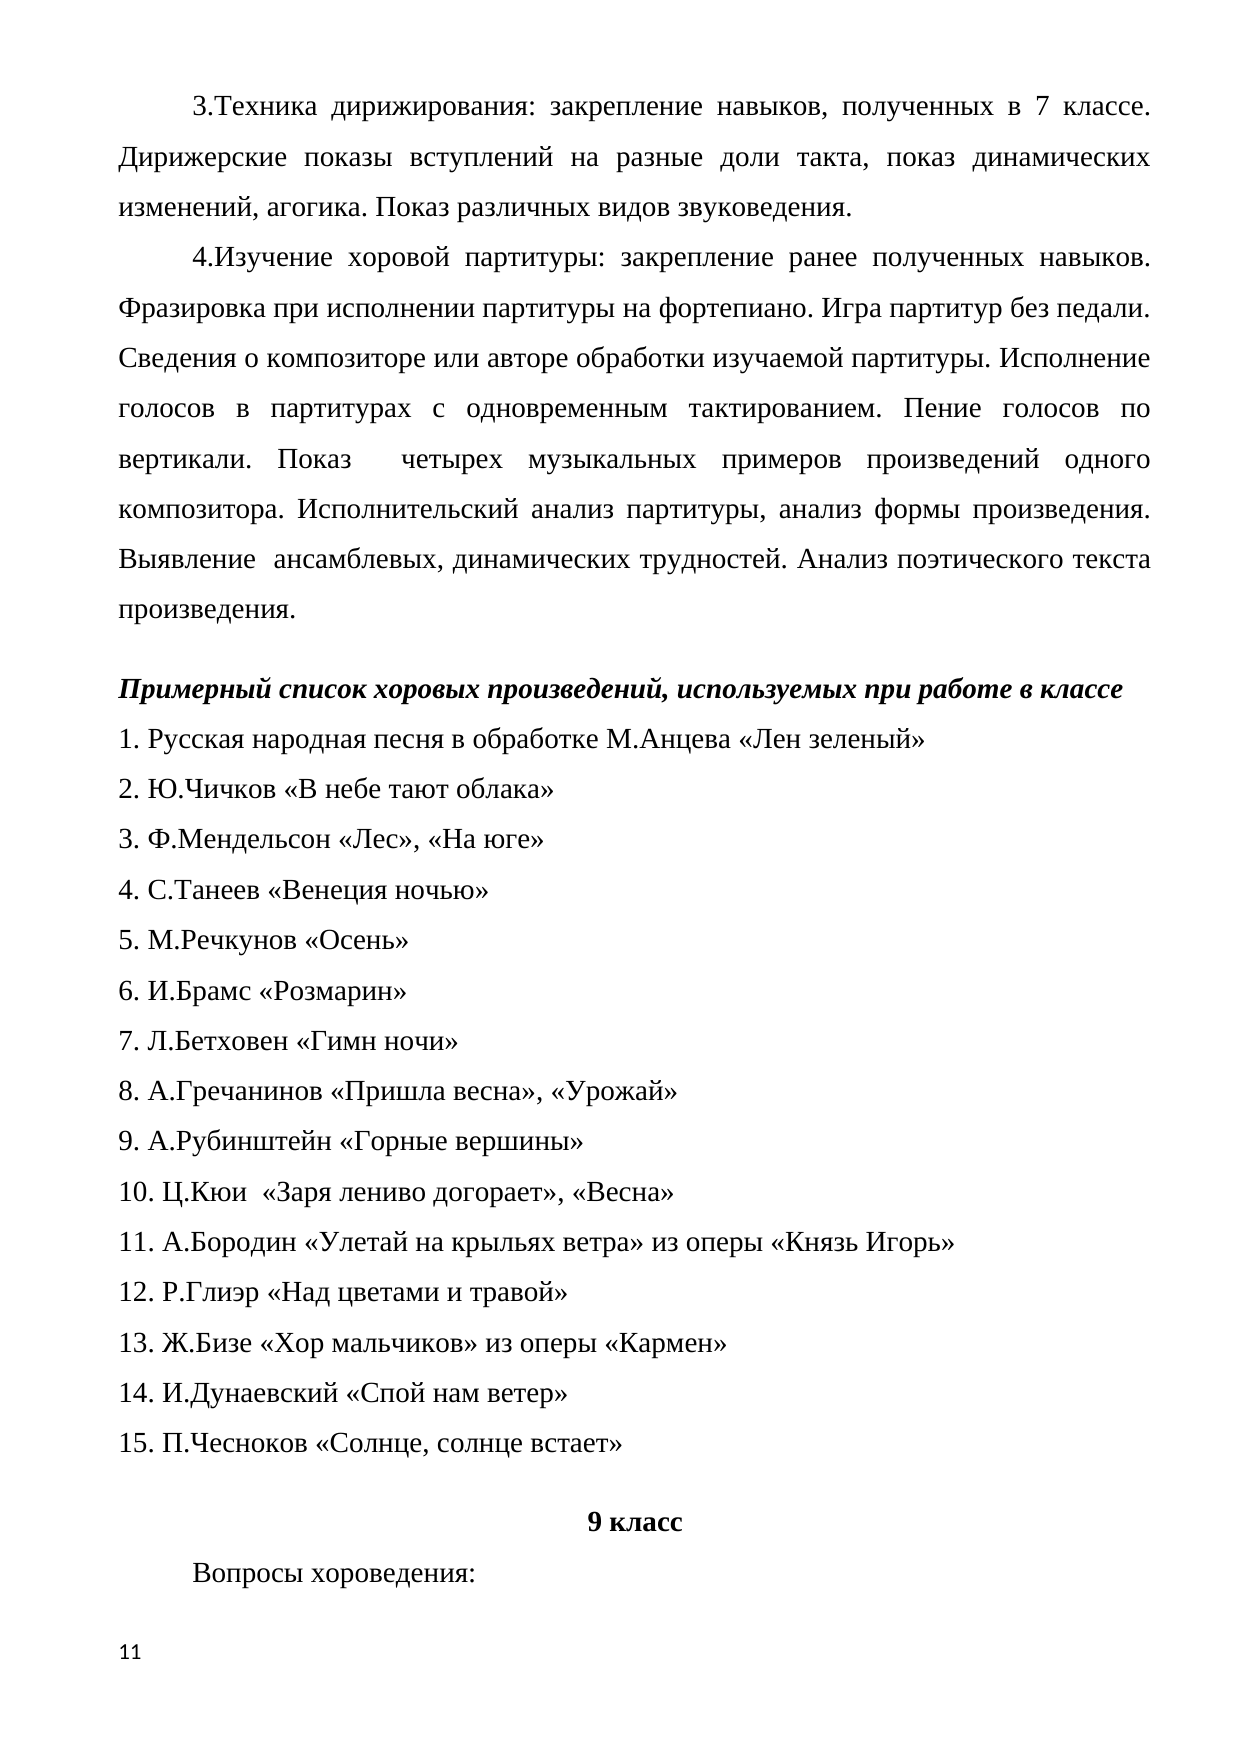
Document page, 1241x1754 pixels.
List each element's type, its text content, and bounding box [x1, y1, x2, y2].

text 6. И.Брамс «Розмарин» [118, 973, 1152, 1006]
text Примерный список хоровых произведений, используемых при работе в классе [118, 671, 1152, 704]
text 14. И.Дунаевский «Спой нам ветер» [118, 1375, 1152, 1409]
text 5. М.Речкунов «Осень» [118, 922, 1152, 956]
text 15. П.Чесноков «Солнце, солнце встает» [118, 1425, 1152, 1459]
text 10. Ц.Кюи «Заря лениво догорает», «Весна» [118, 1174, 1152, 1207]
text 9 класс [118, 1504, 1152, 1538]
text 11. А.Бородин «Улетай на крыльях ветра» из оперы «Князь Игорь» [118, 1224, 1152, 1258]
text 4. С.Танеев «Венеция ночью» [118, 872, 1152, 906]
text 9. А.Рубинштейн «Горные вершины» [118, 1123, 1152, 1157]
text 13. Ж.Бизе «Хор мальчиков» из оперы «Кармен» [118, 1325, 1152, 1358]
text 1. Русская народная песня в обработке М.Анцева «Лен зеленый» [118, 721, 1152, 754]
text 3.Техника дирижирования: закрепление навыков, полученных в 7 классе. Дирижерские показы вступлений на разные доли такта, показ динамических изменений, агогика. Показ различных видов звуковедения. [118, 88, 1152, 223]
text 4.Изучение хоровой партитуры: закрепление ранее полученных навыков. Фразировка при исполнении партитуры на фортепиано. Игра партитур без педали. Сведения о композиторе или авторе обработки изучаемой партитуры. Исполнение голосов в партитурах с одновременным тактированием. Пение голосов по вертикали. Показ четырех музыкальных примеров произведений одного композитора. Исполнительский анализ партитуры, анализ формы произведения. Выявление ансамблевых, динамических трудностей. Анализ поэтического текста произведения. [118, 239, 1152, 625]
text 2. Ю.Чичков «В небе тают облака» [118, 771, 1152, 805]
text 12. Р.Глиэр «Над цветами и травой» [118, 1274, 1152, 1308]
text Вопросы хороведения: [118, 1555, 1152, 1588]
text 3. Ф.Мендельсон «Лес», «На юге» [118, 822, 1152, 855]
text 7. Л.Бетховен «Гимн ночи» [118, 1023, 1152, 1056]
text 8. А.Гречанинов «Пришла весна», «Урожай» [118, 1073, 1152, 1107]
